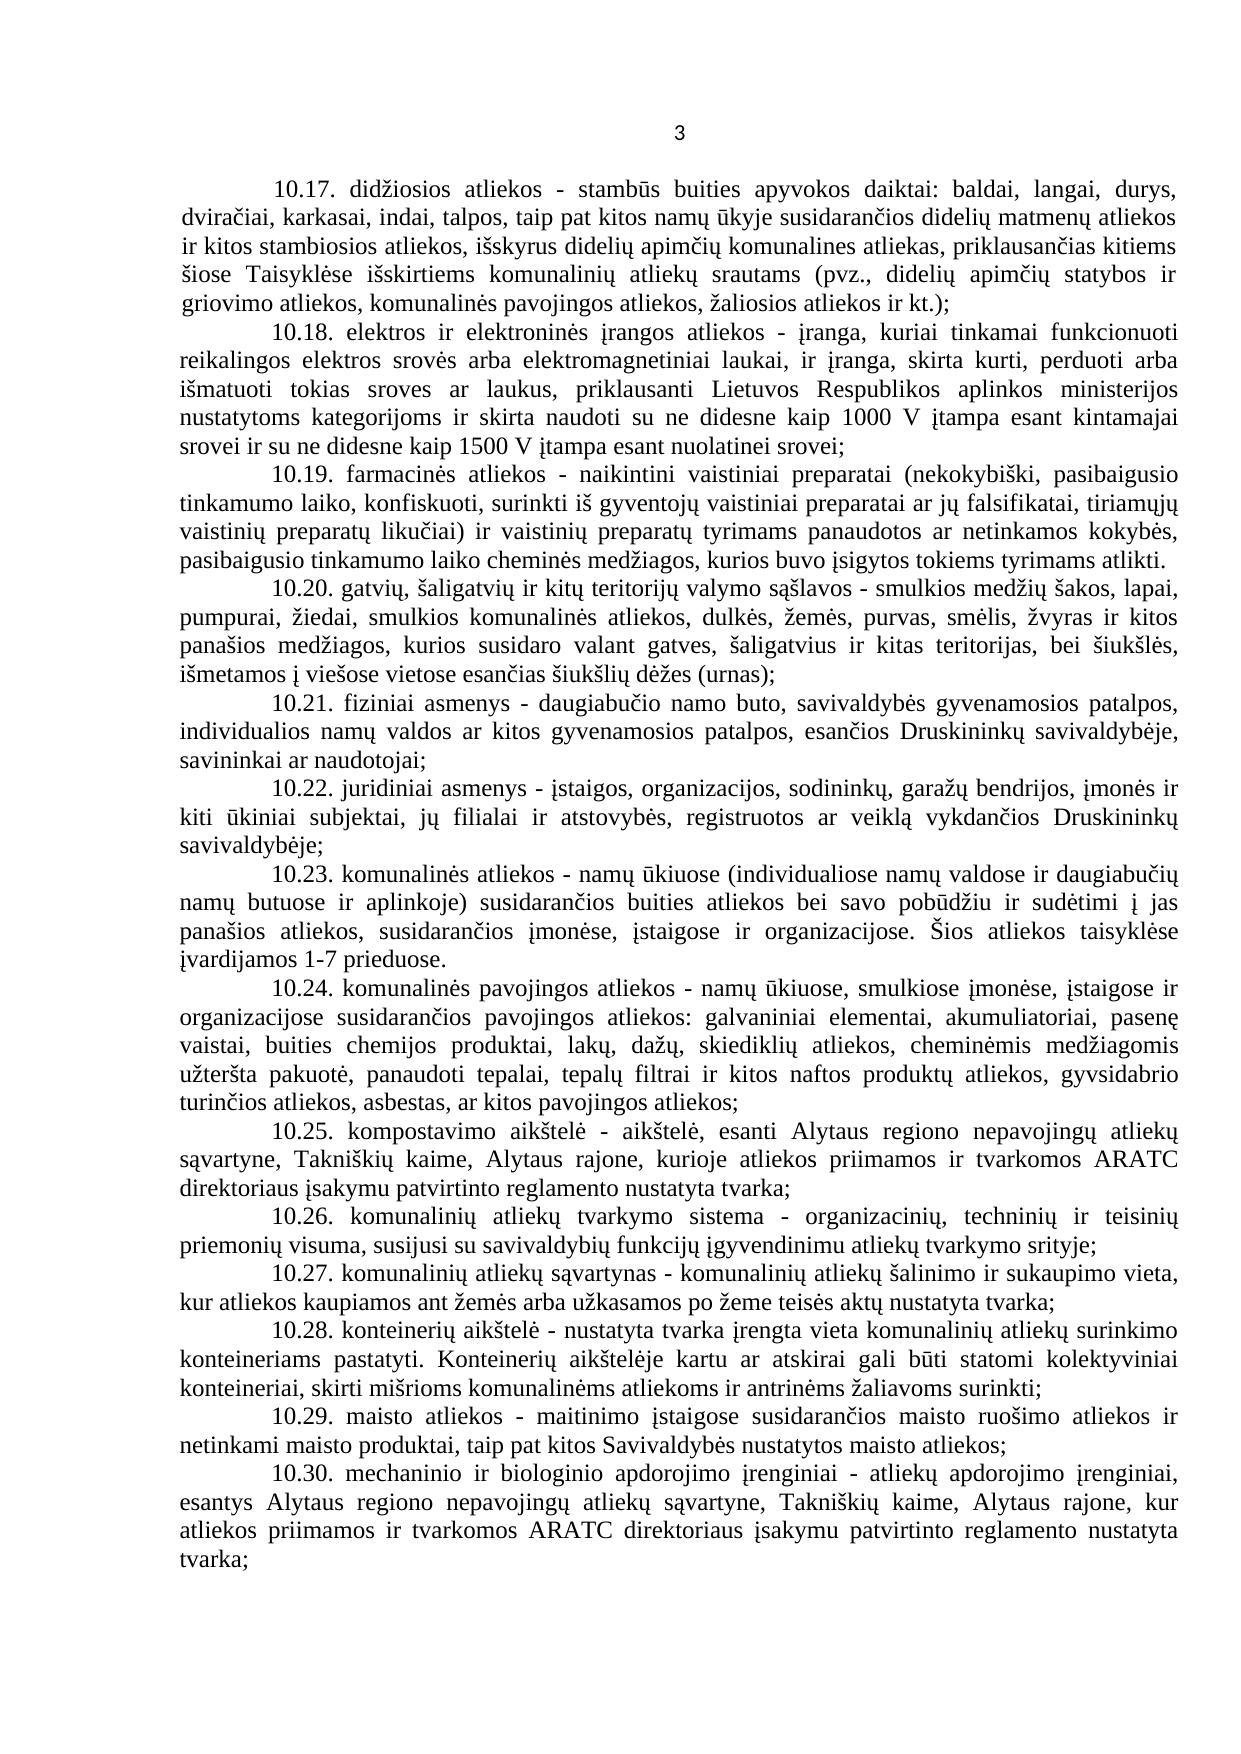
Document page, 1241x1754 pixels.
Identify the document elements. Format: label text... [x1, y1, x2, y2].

text 10.17. didžiosios atliekos - stambūs buities apyvokos daiktai: baldai, langai, durys, dviračiai, karkasai, indai, talpos, taip pat kitos namų ūkyje susidarančios didelių matmenų atliekos ir kitos stambiosios atliekos, išskyrus didelių apimčių komunalines atliekas, priklausančias kitiems šiose Taisyklėse išskirtiems komunalinių atliekų srautams (pvz., didelių apimčių statybos ir griovimo atliekos, komunalinės pavojingos atliekos, žaliosios atliekos ir kt.); [181, 174, 1177, 317]
text 10.30. mechaninio ir biologinio apdorojimo įrenginiai - atliekų apdorojimo įrenginiai, esantys Alytaus regiono nepavojingų atliekų sąvartyne, Takniškių kaime, Alytaus rajone, kur atliekos priimamos ir tvarkomos ARATC direktoriaus įsakymu patvirtinto reglamento nustatyta tvarka; [179, 1459, 1179, 1573]
text 10.26. komunalinių atliekų tvarkymo sistema - organizacinių, techninių ir teisinių priemonių visuma, susijusi su savivaldybių funkcijų įgyvendinimu atliekų tvarkymo srityje; [179, 1202, 1179, 1259]
text 10.21. fiziniai asmenys - daugiabučio namo buto, savivaldybės gyvenamosios patalpos, individualios namų valdos ar kitos gyvenamosios patalpos, esančios Druskininkų savivaldybėje, savininkai ar naudotojai; [179, 688, 1179, 774]
text 10.29. maisto atliekos - maitinimo įstaigose susidarančios maisto ruošimo atliekos ir netinkami maisto produktai, taip pat kitos Savivaldybės nustatytos maisto atliekos; [179, 1402, 1179, 1459]
text 10.24. komunalinės pavojingos atliekos - namų ūkiuose, smulkiose įmonėse, įstaigose ir organizacijose susidarančios pavojingos atliekos: galvaniniai elementai, akumuliatoriai, pasenę vaistai, buities chemijos produktai, lakų, dažų, skiediklių atliekos, cheminėmis medžiagomis užteršta pakuotė, panaudoti tepalai, tepalų filtrai ir kitos naftos produktų atliekos, gyvsidabrio turinčios atliekos, asbestas, ar kitos pavojingos atliekos; [179, 974, 1179, 1116]
text 10.18. elektros ir elektroninės įrangos atliekos - įranga, kuriai tinkamai funkcionuoti reikalingos elektros srovės arba elektromagnetiniai laukai, ir įranga, skirta kurti, perduoti arba išmatuoti tokias sroves ar laukus, priklausanti Lietuvos Respublikos aplinkos ministerijos nustatytoms kategorijoms ir skirta naudoti su ne didesne kaip 1000 V įtampa esant kintamajai srovei ir su ne didesne kaip 1500 V įtampa esant nuolatinei srovei; [179, 317, 1179, 460]
text 10.27. komunalinių atliekų sąvartynas - komunalinių atliekų šalinimo ir sukaupimo vieta, kur atliekos kaupiamos ant žemės arba užkasamos po žeme teisės aktų nustatyta tvarka; [179, 1259, 1179, 1316]
text 10.28. konteinerių aikštelė - nustatyta tvarka įrengta vieta komunalinių atliekų surinkimo konteineriams pastatyti. Konteinerių aikštelėje kartu ar atskirai gali būti statomi kolektyviniai konteineriai, skirti mišrioms komunalinėms atliekoms ir antrinėms žaliavoms surinkti; [179, 1316, 1179, 1402]
text 10.20. gatvių, šaligatvių ir kitų teritorijų valymo sąšlavos - smulkios medžių šakos, lapai, pumpurai, žiedai, smulkios komunalinės atliekos, dulkės, žemės, purvas, smėlis, žvyras ir kitos panašios medžiagos, kurios susidaro valant gatves, šaligatvius ir kitas teritorijas, bei šiukšlės, išmetamos į viešose vietose esančias šiukšlių dėžes (urnas); [179, 574, 1179, 688]
text 10.23. komunalinės atliekos - namų ūkiuose (individualiose namų valdose ir daugiabučių namų butuose ir aplinkoje) susidarančios buities atliekos bei savo pobūdžiu ir sudėtimi į jas panašios atliekos, susidarančios įmonėse, įstaigose ir organizacijose. Šios atliekos taisyklėse įvardijamos 1-7 prieduose. [179, 859, 1179, 974]
text 10.22. juridiniai asmenys - įstaigos, organizacijos, sodininkų, garažų bendrijos, įmonės ir kiti ūkiniai subjektai, jų filialai ir atstovybės, registruotos ar veiklą vykdančios Druskininkų savivaldybėje; [179, 774, 1179, 859]
text 10.19. farmacinės atliekos - naikintini vaistiniai preparatai (nekokybiški, pasibaigusio tinkamumo laiko, konfiskuoti, surinkti iš gyventojų vaistiniai preparatai ar jų falsifikatai, tiriamųjų vaistinių preparatų likučiai) ir vaistinių preparatų tyrimams panaudotos ar netinkamos kokybės, pasibaigusio tinkamumo laiko cheminės medžiagos, kurios buvo įsigytos tokiems tyrimams atlikti. [179, 460, 1179, 574]
text 10.25. kompostavimo aikštelė - aikštelė, esanti Alytaus regiono nepavojingų atliekų sąvartyne, Takniškių kaime, Alytaus rajone, kurioje atliekos priimamos ir tvarkomos ARATC direktoriaus įsakymu patvirtinto reglamento nustatyta tvarka; [179, 1116, 1179, 1202]
